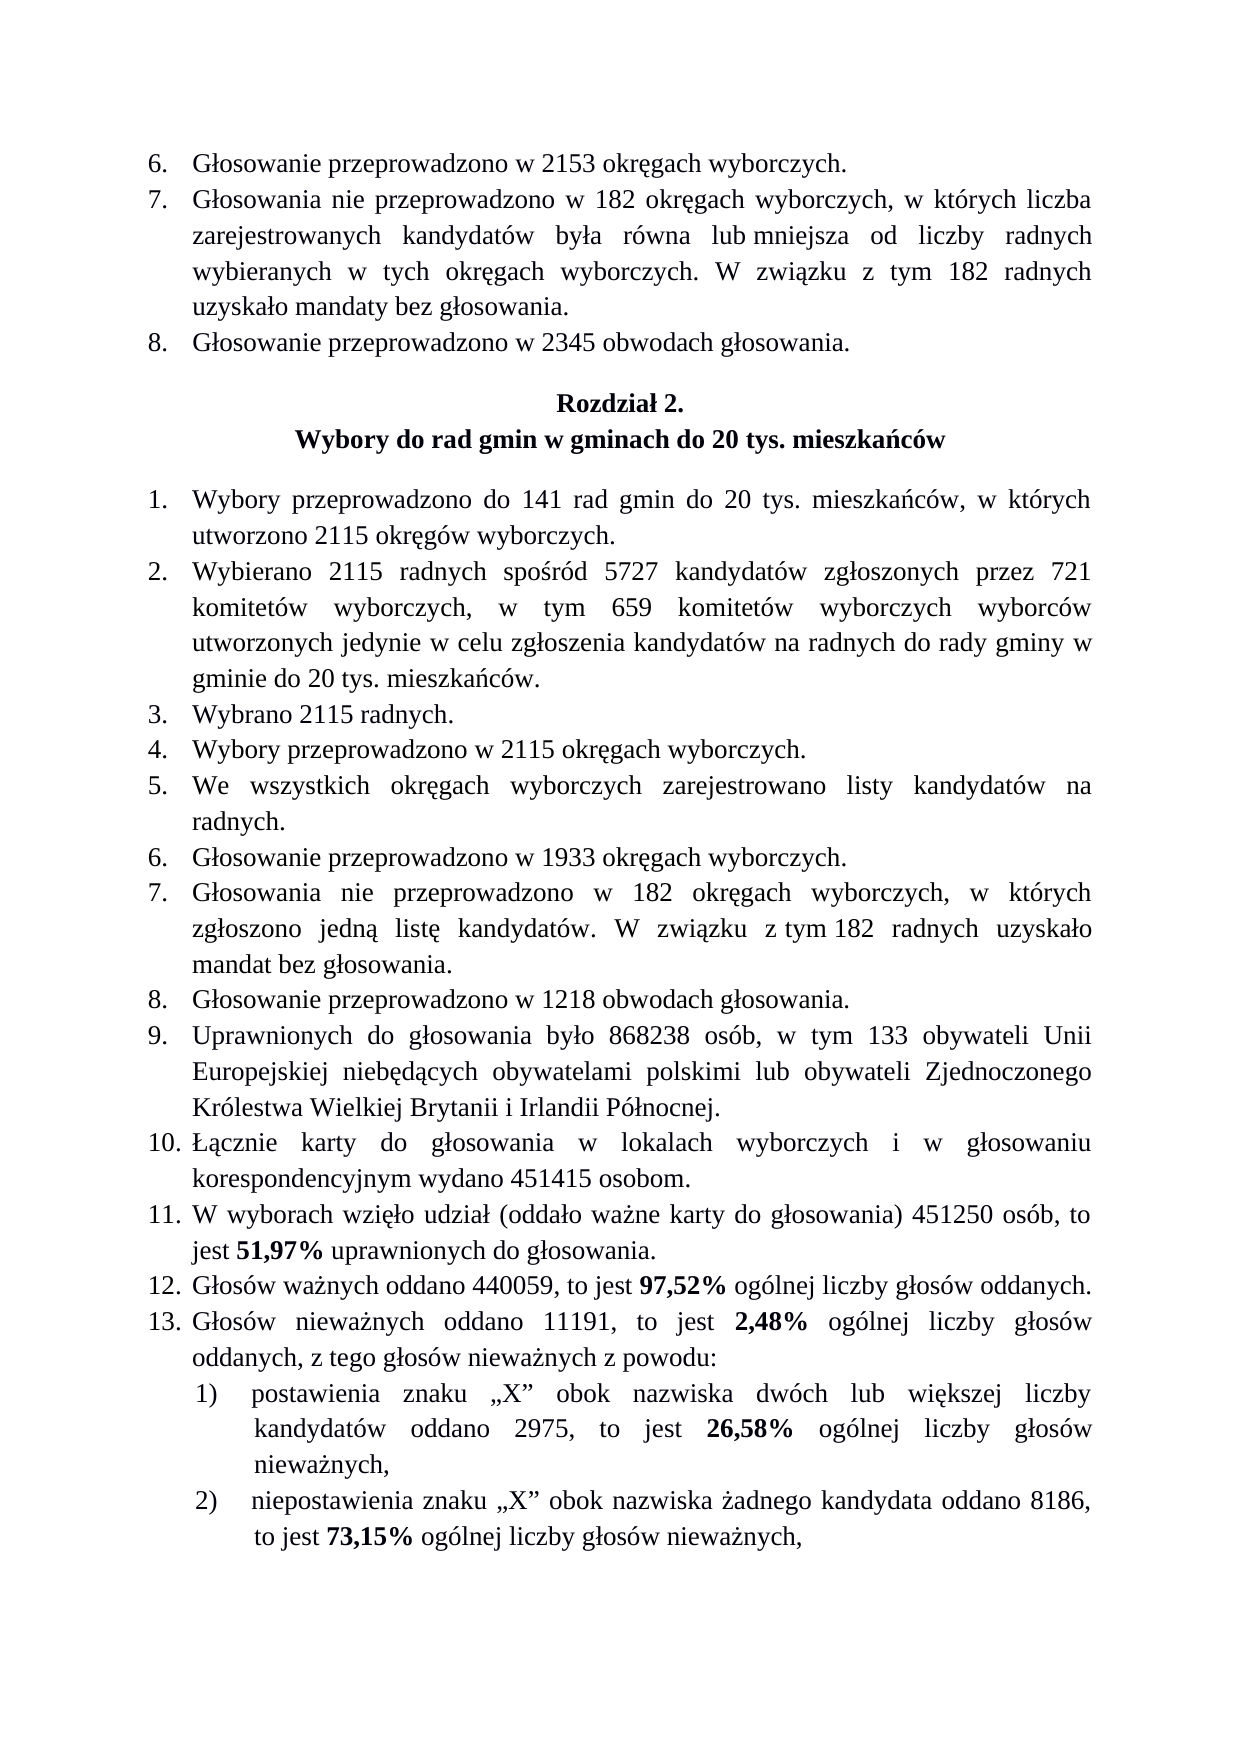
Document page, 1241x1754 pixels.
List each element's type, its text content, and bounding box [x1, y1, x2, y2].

text 2) niepostawienia znaku „X” obok nazwiska żadnego kandydata oddano 8186, to jest 73,15% ogólnej liczby głosów nieważnych, [195, 1484, 1093, 1551]
text 11. W wyborach wzięło udział (oddało ważne karty do głosowania) 451250 osób, to jest 51,97% uprawnionych do głosowania. [148, 1198, 1093, 1265]
text 6. Głosowanie przeprowadzono w 2153 okręgach wyborczych. [148, 148, 1093, 179]
text 9. Uprawnionych do głosowania było 868238 osób, w tym 133 obywateli Unii Europejskiej niebędących obywatelami polskimi lub obywateli Zjednoczonego Królestwa Wielkiej Brytanii i Irlandii Północnej. [148, 1019, 1093, 1122]
text 12. Głosów ważnych oddano 440059, to jest 97,52% ogólnej liczby głosów oddanych. [148, 1269, 1093, 1301]
text 5. We wszystkich okręgach wyborczych zarejestrowano listy kandydatów na radnych. [148, 769, 1093, 836]
text 7. Głosowania nie przeprowadzono w 182 okręgach wyborczych, w których liczba zarejestrowanych kandydatów była równa lub mniejsza od liczby radnych wybieranych w tych okręgach wyborczych. W związku z tym 182 radnych uzyskało mandaty bez głosowania. [148, 183, 1093, 322]
text 3. Wybrano 2115 radnych. [148, 698, 1093, 729]
text 7. Głosowania nie przeprowadzono w 182 okręgach wyborczych, w których zgłoszono jedną listę kandydatów. W związku z tym 182 radnych uzyskało mandat bez głosowania. [148, 876, 1093, 979]
text 2. Wybierano 2115 radnych spośród 5727 kandydatów zgłoszonych przez 721 komitetów wyborczych, w tym 659 komitetów wyborczych wyborców utworzonych jedynie w celu zgłoszenia kandydatów na radnych do rady gminy w gminie do 20 tys. mieszkańców. [148, 555, 1093, 693]
text 1. Wybory przeprowadzono do 141 rad gmin do 20 tys. mieszkańców, w których utworzono 2115 okręgów wyborczych. [148, 483, 1093, 550]
text 1) postawienia znaku „X” obok nazwiska dwóch lub większej liczby kandydatów oddano 2975, to jest 26,58% ogólnej liczby głosów nieważnych, [195, 1377, 1093, 1479]
text 10. Łącznie karty do głosowania w lokalach wyborczych i w głosowaniu korespondencyjnym wydano 451415 osobom. [148, 1127, 1093, 1193]
text 4. Wybory przeprowadzono w 2115 okręgach wyborczych. [148, 733, 1093, 765]
text 8. Głosowanie przeprowadzono w 1218 obwodach głosowania. [148, 984, 1093, 1015]
text 8. Głosowanie przeprowadzono w 2345 obwodach głosowania. [148, 326, 1093, 357]
text Rozdział 2. Wybory do rad gmin w gminach do 20 tys. mieszkańców [148, 387, 1093, 454]
text 6. Głosowanie przeprowadzono w 1933 okręgach wyborczych. [148, 841, 1093, 872]
text 13. Głosów nieważnych oddano 11191, to jest 2,48% ogólnej liczby głosów oddanych, z tego głosów nieważnych z powodu: [148, 1305, 1093, 1372]
